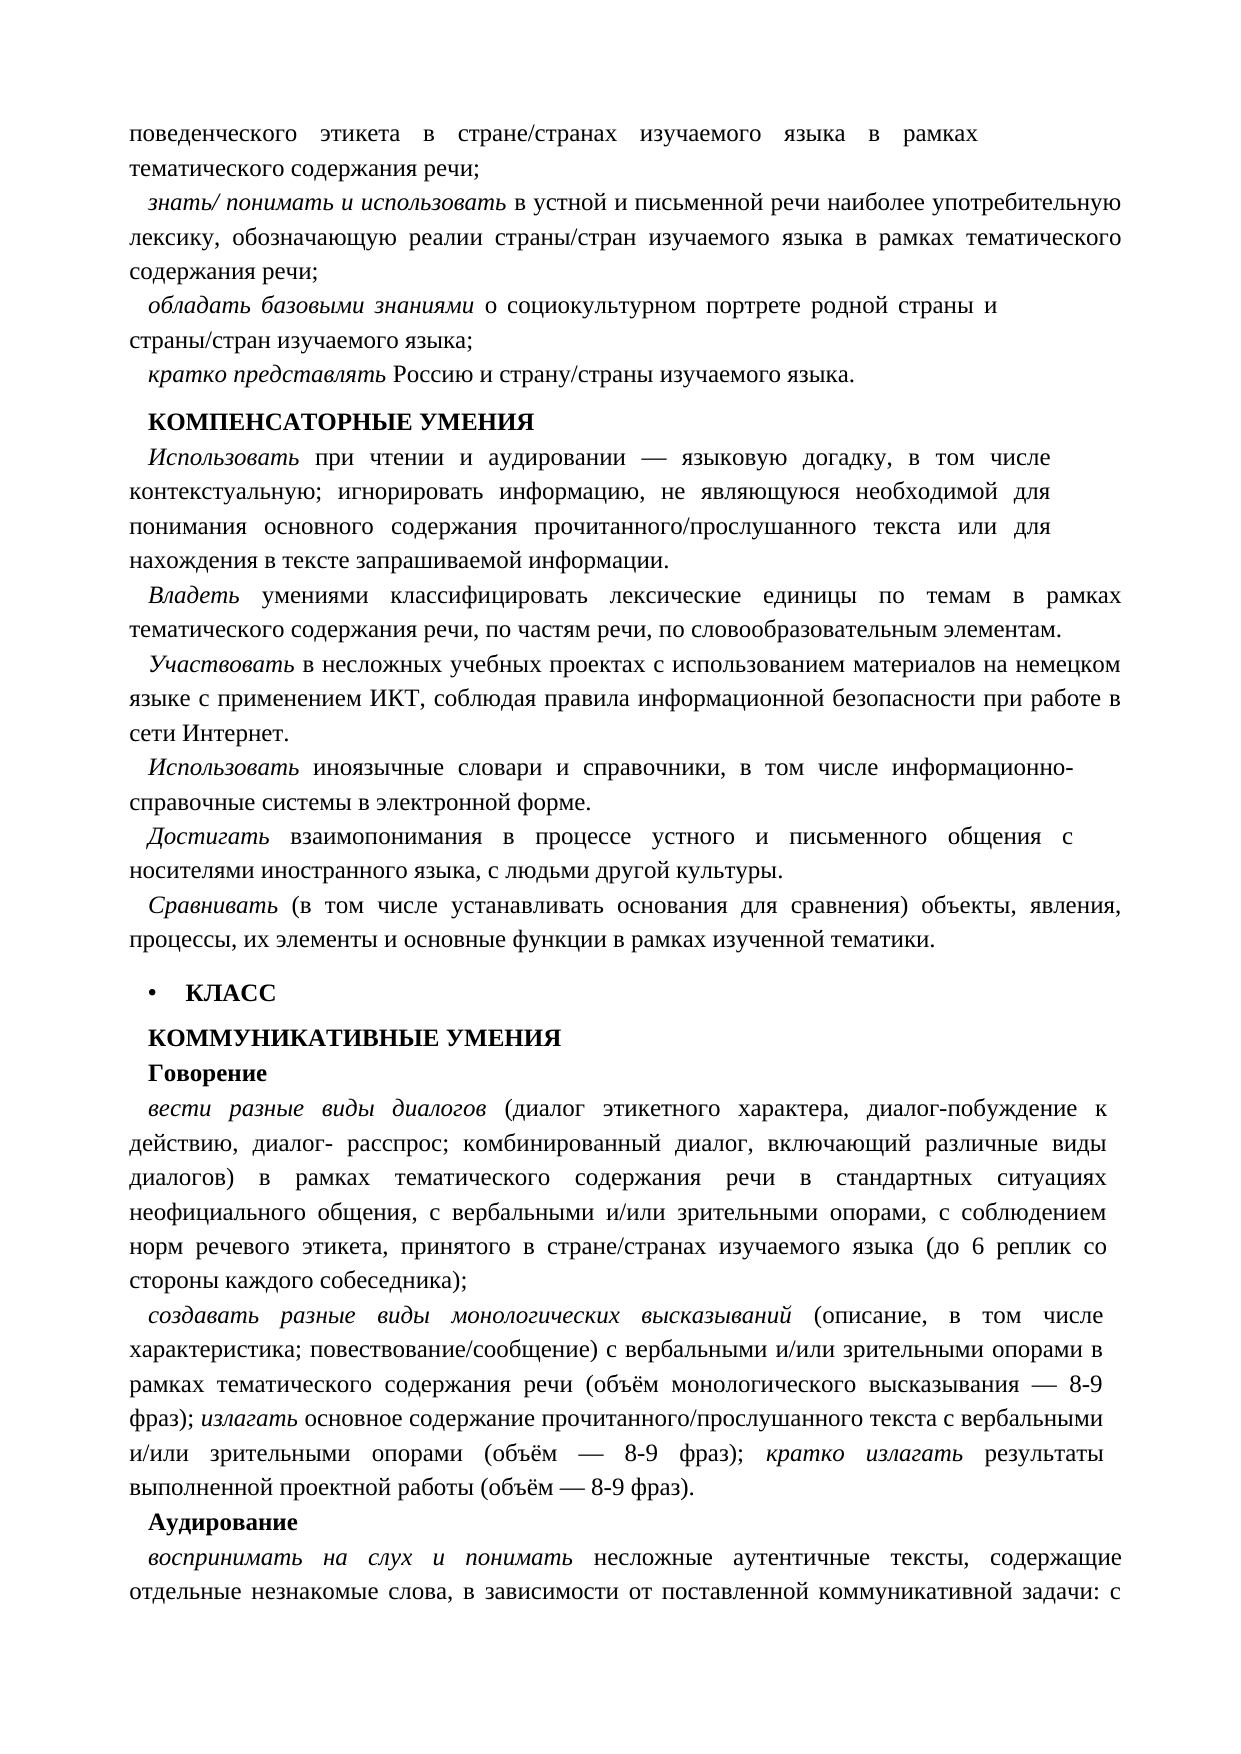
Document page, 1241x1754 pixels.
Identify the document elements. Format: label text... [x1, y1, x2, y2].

text Говорение [148, 1058, 1122, 1087]
text знать/ понимать и использовать в устной и письменной речи наиболее употребительную лексику, обозначающую реалии страны/стран изучаемого языка в рамках тематического содержания речи; [129, 187, 1122, 285]
text Участвовать в несложных учебных проектах с использованием материалов на немецком языке с применением ИКТ, соблюдая правила информационной безопасности при работе в сети Интернет. [129, 649, 1122, 746]
text воспринимать на слух и понимать несложные аутентичные тексты, содержащие отдельные незнакомые слова, в зависимости от поставленной коммуникативной задачи: с [129, 1542, 1122, 1605]
text кратко представлять Россию и страну/страны изучаемого языка. [148, 359, 1122, 388]
text КОММУНИКАТИВНЫЕ УМЕНИЯ [148, 1023, 1122, 1052]
text Владеть умениями классифицировать лексические единицы по темам в рамках тематического содержания речи, по частям речи, по словообразовательным элементам. [129, 580, 1122, 643]
text Достигать взаимопонимания в процессе устного и письменного общения с носителями иностранного языка, с людьми другой культуры. [129, 821, 1074, 884]
text создавать разные виды монологических высказываний (описание, в том числе характеристика; повествование/сообщение) с вербальными и/или зрительными опорами в рамках тематического содержания речи (объём монологического высказывания — 8-9 фраз); излагать основное содержание прочитанного/прослушанного текста с вербальными и/или зрительными опорами (объём — 8-9 фраз); кратко излагать результаты выполненной проектной работы (объём — 8-9 фраз). [129, 1300, 1104, 1501]
text Сравнивать (в том числе устанавливать основания для сравнения) объекты, явления, процессы, их элементы и основные функции в рамках изученной тематики. [129, 890, 1122, 953]
text Использовать иноязычные словари и справочники, в том числе информационно-справочные системы в электронной форме. [129, 752, 1074, 815]
text Использовать при чтении и аудировании — языковую догадку, в том числе контекстуальную; игнорировать информацию, не являющуюся необходимой для понимания основного содержания прочитанного/прослушанного текста или для нахождения в тексте запрашиваемой информации. [129, 442, 1051, 574]
text поведенческого этикета в стране/странах изучаемого языка в рамках тематического содержания речи; [129, 118, 979, 181]
text обладать базовыми знаниями о социокультурном портрете родной страны и страны/стран изучаемого языка; [129, 291, 998, 354]
list КЛАСС [110, 978, 1122, 1007]
text вести разные виды диалогов (диалог этикетного характера, диалог-побуждение к действию, диалог- расспрос; комбинированный диалог, включающий различные виды диалогов) в рамках тематического содержания речи в стандартных ситуациях неофициального общения, с вербальными и/или зрительными опорами, с соблюдением норм речевого этикета, принятого в стране/странах изучаемого языка (до 6 реплик со стороны каждого собеседника); [129, 1093, 1108, 1294]
text КОМПЕНСАТОРНЫЕ УМЕНИЯ [148, 407, 1122, 436]
text Аудирование [148, 1507, 1122, 1536]
